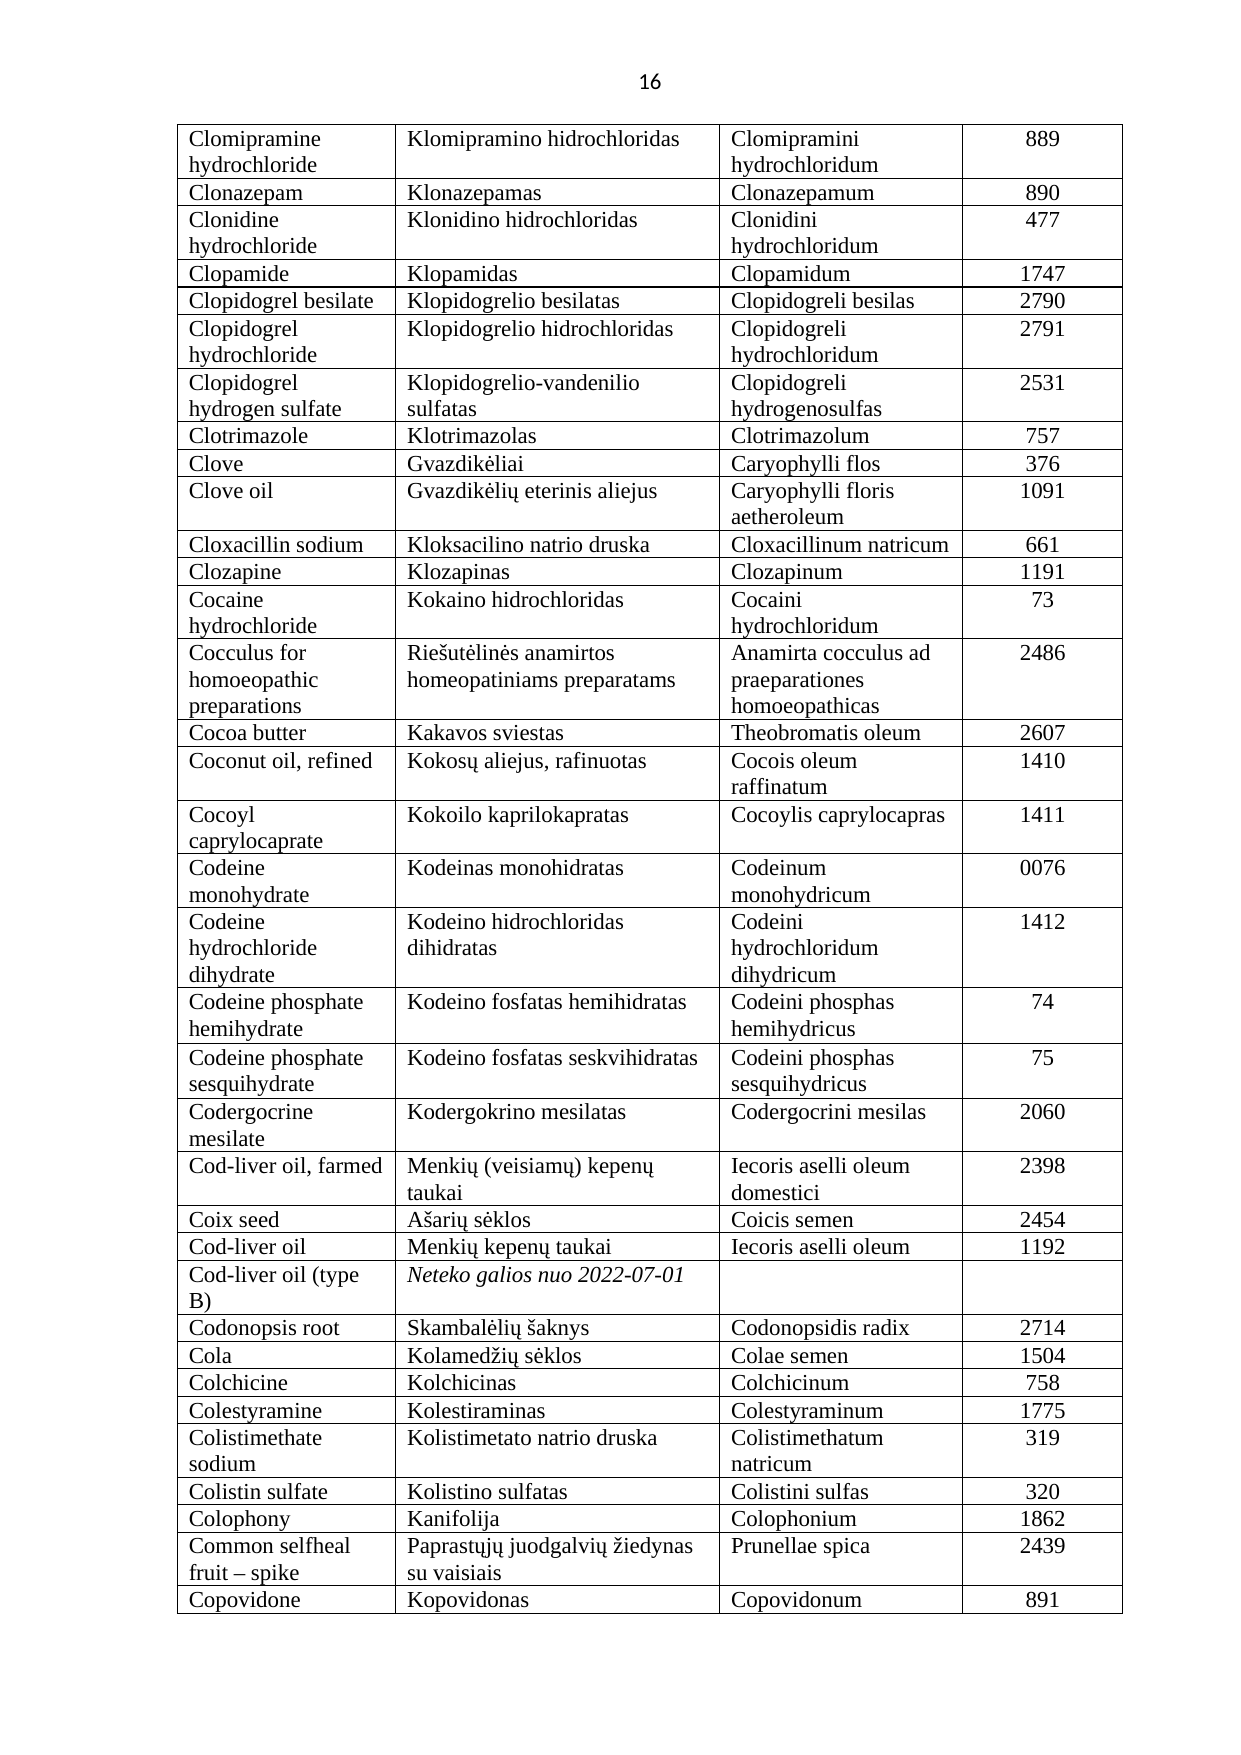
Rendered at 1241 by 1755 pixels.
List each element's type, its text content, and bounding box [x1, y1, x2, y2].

table_cell Clonazepamum [720, 179, 962, 205]
table_cell 661 [963, 531, 1122, 557]
table_cell Klonazepamas [396, 179, 719, 205]
table_cell Cocaini hydrochloridum [720, 586, 962, 638]
table_cell Kolistino sulfatas [396, 1478, 719, 1504]
table_cell 73 [963, 586, 1122, 638]
table_cell 320 [963, 1478, 1122, 1504]
table_cell Clopamide [178, 260, 395, 286]
table_cell Theobromatis oleum [720, 720, 962, 746]
table_cell Menkių (veisiamų) kepenų taukai [396, 1152, 719, 1205]
table_cell Neteko galios nuo 2022-07-01 [396, 1261, 719, 1313]
table_cell 757 [963, 422, 1122, 449]
table_cell Kolistimetato natrio druska [396, 1424, 719, 1477]
table_cell Klomipramino hidrochloridas [396, 125, 719, 178]
table_cell Clopidogreli besilas [720, 288, 962, 314]
table_cell Clozapinum [720, 558, 962, 584]
table_cell Codonopsidis radix [720, 1315, 962, 1341]
table_cell Klonidino hidrochloridas [396, 206, 719, 259]
table_cell 889 [963, 125, 1122, 178]
table_cell Codeine phosphate hemihydrate [178, 988, 395, 1043]
table_cell Clopidogreli hydrochloridum [720, 315, 962, 367]
table_cell Caryophylli floris aetheroleum [720, 477, 962, 530]
table_cell Codeinum monohydricum [720, 854, 962, 907]
table_cell Kokosų aliejus, rafinuotas [396, 747, 719, 799]
table_cell Cod-liver oil (type B) [178, 1261, 395, 1313]
table_cell 2486 [963, 639, 1122, 718]
table_cell 758 [963, 1369, 1122, 1396]
table_cell Kodergokrino mesilatas [396, 1099, 719, 1151]
table_cell 2607 [963, 720, 1122, 746]
table_cell Clonidini hydrochloridum [720, 206, 962, 259]
table_cell Codeine hydrochloride dihydrate [178, 908, 395, 987]
table_cell 376 [963, 450, 1122, 476]
table_cell 1862 [963, 1505, 1122, 1532]
table_cell Clomipramine hydrochloride [178, 125, 395, 178]
table_cell 2791 [963, 315, 1122, 367]
table_cell 0076 [963, 854, 1122, 907]
table_cell Menkių kepenų taukai [396, 1233, 719, 1260]
table_cell Colistimethate sodium [178, 1424, 395, 1477]
table_cell Clopamidum [720, 260, 962, 286]
table_cell 477 [963, 206, 1122, 259]
table_cell Gvazdikėlių eterinis aliejus [396, 477, 719, 530]
table_cell Clotrimazolum [720, 422, 962, 449]
table_cell Kodeino hidrochloridas dihidratas [396, 908, 719, 987]
table_cell Coconut oil, refined [178, 747, 395, 799]
table_cell Codergocrine mesilate [178, 1099, 395, 1151]
table_cell Cocoylis caprylocapras [720, 801, 962, 853]
table_cell Colae semen [720, 1342, 962, 1368]
table_cell Clopidogrel hydrochloride [178, 315, 395, 367]
table_cell Clonidine hydrochloride [178, 206, 395, 259]
table_cell Clove [178, 450, 395, 476]
table_cell Klopidogrelio besilatas [396, 288, 719, 314]
table_cell Kolamedžių sėklos [396, 1342, 719, 1368]
table_cell Iecoris aselli oleum [720, 1233, 962, 1260]
table_cell Colophonium [720, 1505, 962, 1532]
table_cell 1411 [963, 801, 1122, 853]
table_cell 2398 [963, 1152, 1122, 1205]
table_cell 2714 [963, 1315, 1122, 1341]
table_cell Kloksacilino natrio druska [396, 531, 719, 557]
table_cell 1192 [963, 1233, 1122, 1260]
table_cell Cloxacillin sodium [178, 531, 395, 557]
table_cell Codeini hydrochloridum dihydricum [720, 908, 962, 987]
table_cell [720, 1261, 962, 1313]
table_cell Cola [178, 1342, 395, 1368]
table_cell Clopidogrel besilate [178, 288, 395, 314]
table_cell Klopamidas [396, 260, 719, 286]
table_cell Gvazdikėliai [396, 450, 719, 476]
table_cell 319 [963, 1424, 1122, 1477]
table_cell Clomipramini hydrochloridum [720, 125, 962, 178]
table_cell Anamirta cocculus ad praeparationes homoeopathicas [720, 639, 962, 718]
table_cell 74 [963, 988, 1122, 1043]
table_cell Codeini phosphas sesquihydricus [720, 1044, 962, 1097]
table_cell 1191 [963, 558, 1122, 584]
table_cell Copovidonum [720, 1586, 962, 1613]
table_cell 2790 [963, 288, 1122, 314]
table_cell Clonazepam [178, 179, 395, 205]
table_cell Klozapinas [396, 558, 719, 584]
table_cell Kopovidonas [396, 1586, 719, 1613]
table_cell Cod-liver oil [178, 1233, 395, 1260]
table_cell Klopidogrelio hidrochloridas [396, 315, 719, 367]
table_cell Kodeino fosfatas hemihidratas [396, 988, 719, 1043]
table_cell Common selfheal fruit – spike [178, 1533, 395, 1585]
table_cell Coix seed [178, 1206, 395, 1232]
table_cell Colestyramine [178, 1397, 395, 1423]
table_cell Clozapine [178, 558, 395, 584]
table_cell Kodeinas monohidratas [396, 854, 719, 907]
table_cell 1091 [963, 477, 1122, 530]
table_cell Klopidogrelio-vandenilio sulfatas [396, 369, 719, 421]
table_cell 2454 [963, 1206, 1122, 1232]
table_cell Kokoilo kaprilokapratas [396, 801, 719, 853]
table_cell Iecoris aselli oleum domestici [720, 1152, 962, 1205]
table_cell 891 [963, 1586, 1122, 1613]
table_cell Riešutėlinės anamirtos homeopatiniams preparatams [396, 639, 719, 718]
table_cell Colistin sulfate [178, 1478, 395, 1504]
table_cell Kolestiraminas [396, 1397, 719, 1423]
table_cell Kolchicinas [396, 1369, 719, 1396]
table_cell 1410 [963, 747, 1122, 799]
table_cell Kakavos sviestas [396, 720, 719, 746]
table_cell 1775 [963, 1397, 1122, 1423]
table_cell Cocaine hydrochloride [178, 586, 395, 638]
table_cell Colistini sulfas [720, 1478, 962, 1504]
table_cell Kodeino fosfatas seskvihidratas [396, 1044, 719, 1097]
table_cell Codonopsis root [178, 1315, 395, 1341]
table_cell Clopidogreli hydrogenosulfas [720, 369, 962, 421]
table_cell 1504 [963, 1342, 1122, 1368]
table_cell Colophony [178, 1505, 395, 1532]
table_cell Codeine phosphate sesquihydrate [178, 1044, 395, 1097]
table_cell Colchicinum [720, 1369, 962, 1396]
table_cell [963, 1261, 1122, 1313]
table_cell Cloxacillinum natricum [720, 531, 962, 557]
table_cell Paprastųjų juodgalvių žiedynas su vaisiais [396, 1533, 719, 1585]
table_cell Colistimethatum natricum [720, 1424, 962, 1477]
table_cell Kokaino hidrochloridas [396, 586, 719, 638]
table_cell Klotrimazolas [396, 422, 719, 449]
table_cell Skambalėlių šaknys [396, 1315, 719, 1341]
table_cell 1412 [963, 908, 1122, 987]
table_cell Cocois oleum raffinatum [720, 747, 962, 799]
table_cell Colestyraminum [720, 1397, 962, 1423]
table_cell 75 [963, 1044, 1122, 1097]
table_cell Coicis semen [720, 1206, 962, 1232]
table_cell 2060 [963, 1099, 1122, 1151]
table_cell 2439 [963, 1533, 1122, 1585]
table_cell Copovidone [178, 1586, 395, 1613]
table_cell Ašarių sėklos [396, 1206, 719, 1232]
table_cell Codeini phosphas hemihydricus [720, 988, 962, 1043]
table_cell Colchicine [178, 1369, 395, 1396]
table_cell Caryophylli flos [720, 450, 962, 476]
table_cell Cod-liver oil, farmed [178, 1152, 395, 1205]
table_cell Cocculus for homoeopathic preparations [178, 639, 395, 718]
table_cell Clotrimazole [178, 422, 395, 449]
table_cell 1747 [963, 260, 1122, 286]
table_cell Prunellae spica [720, 1533, 962, 1585]
table_cell Codeine monohydrate [178, 854, 395, 907]
table_cell Clove oil [178, 477, 395, 530]
table_cell Kanifolija [396, 1505, 719, 1532]
table_cell Cocoa butter [178, 720, 395, 746]
table_cell Codergocrini mesilas [720, 1099, 962, 1151]
table_cell 890 [963, 179, 1122, 205]
table_cell Clopidogrel hydrogen sulfate [178, 369, 395, 421]
table_cell Cocoyl caprylocaprate [178, 801, 395, 853]
table_cell 2531 [963, 369, 1122, 421]
